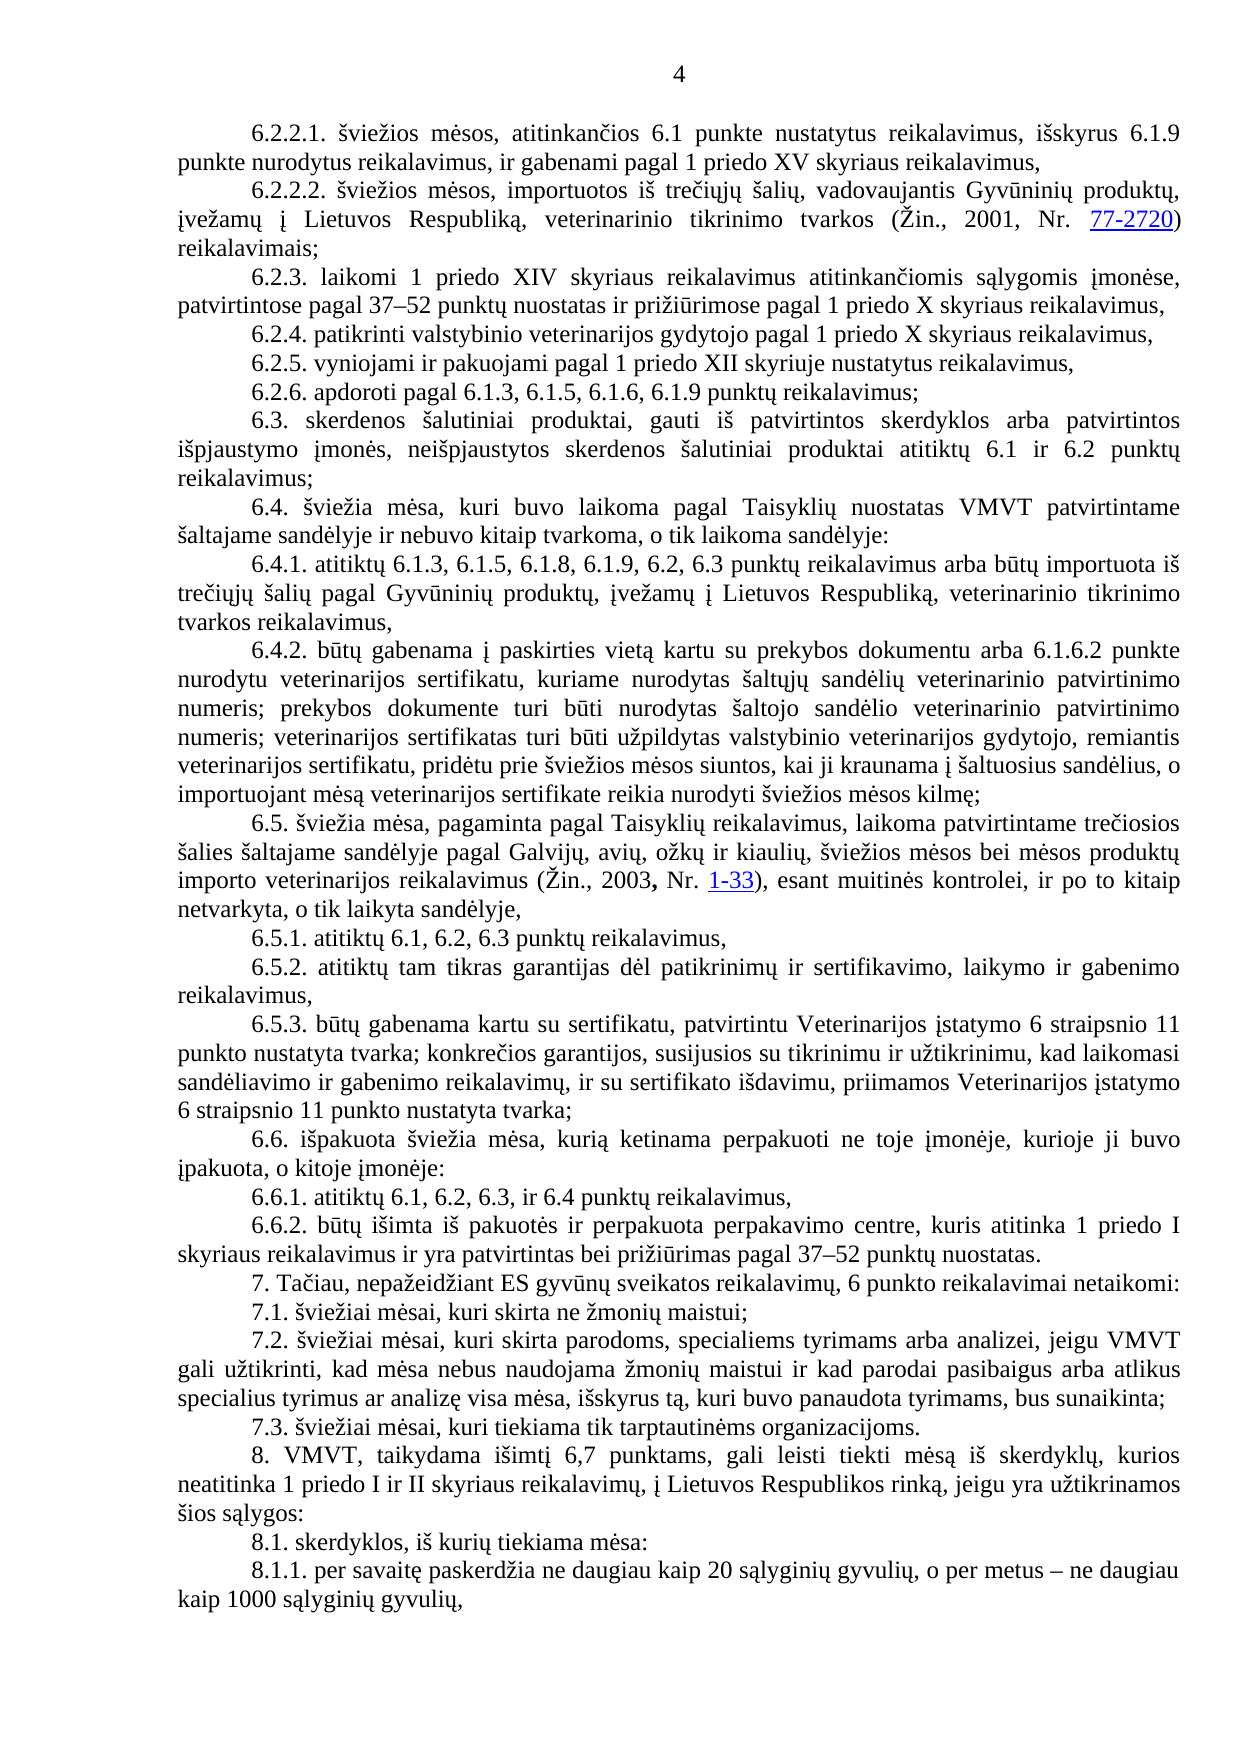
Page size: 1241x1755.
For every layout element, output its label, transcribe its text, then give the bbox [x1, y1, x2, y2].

text 7.2. šviežiai mėsai, kuri skirta parodoms, specialiems tyrimams arba analizei, jeigu VMVT gali užtikrinti, kad mėsa nebus naudojama žmonių maistui ir kad parodai pasibaigus arba atlikus specialius tyrimus ar analizę visa mėsa, išskyrus tą, kuri buvo panaudota tyrimams, bus sunaikinta; [177, 1326, 1181, 1412]
text 7.1. šviežiai mėsai, kuri skirta ne žmonių maistui; [177, 1297, 1181, 1326]
text 8. VMVT, taikydama išimtį 6,7 punktams, gali leisti tiekti mėsą iš skerdyklų, kurios neatitinka 1 priedo I ir II skyriaus reikalavimų, į Lietuvos Respublikos rinką, jeigu yra užtikrinamos šios sąlygos: [177, 1441, 1181, 1527]
text 6.6.2. būtų išimta iš pakuotės ir perpakuota perpakavimo centre, kuris atitinka 1 priedo I skyriaus reikalavimus ir yra patvirtintas bei prižiūrimas pagal 37–52 punktų nuostatas. [177, 1211, 1181, 1268]
text 8.1.1. per savaitę paskerdžia ne daugiau kaip 20 sąlyginių gyvulių, o per metus – ne daugiau kaip 1000 sąlyginių gyvulių, [177, 1556, 1181, 1613]
text 6.3. skerdenos šalutiniai produktai, gauti iš patvirtintos skerdyklos arba patvirtintos išpjaustymo įmonės, neišpjaustytos skerdenos šalutiniai produktai atitiktų 6.1 ir 6.2 punktų reikalavimus; [177, 406, 1181, 492]
text 6.5.1. atitiktų 6.1, 6.2, 6.3 punktų reikalavimus, [177, 923, 1181, 952]
text 6.4.2. būtų gabenama į paskirties vietą kartu su prekybos dokumentu arba 6.1.6.2 punkte nurodytu veterinarijos sertifikatu, kuriame nurodytas šaltųjų sandėlių veterinarinio patvirtinimo numeris; prekybos dokumente turi būti nurodytas šaltojo sandėlio veterinarinio patvirtinimo numeris; veterinarijos sertifikatas turi būti užpildytas valstybinio veterinarijos gydytojo, remiantis veterinarijos sertifikatu, pridėtu prie šviežios mėsos siuntos, kai ji kraunama į šaltuosius sandėlius, o importuojant mėsą veterinarijos sertifikate reikia nurodyti šviežios mėsos kilmę; [177, 636, 1181, 808]
text 6.5.3. būtų gabenama kartu su sertifikatu, patvirtintu Veterinarijos įstatymo 6 straipsnio 11 punkto nustatyta tvarka; konkrečios garantijos, susijusios su tikrinimu ir užtikrinimu, kad laikomasi sandėliavimo ir gabenimo reikalavimų, ir su sertifikato išdavimu, priimamos Veterinarijos įstatymo 6 straipsnio 11 punkto nustatyta tvarka; [177, 1009, 1181, 1124]
text 6.4.1. atitiktų 6.1.3, 6.1.5, 6.1.8, 6.1.9, 6.2, 6.3 punktų reikalavimus arba būtų importuota iš trečiųjų šalių pagal Gyvūninių produktų, įvežamų į Lietuvos Respubliką, veterinarinio tikrinimo tvarkos reikalavimus, [177, 549, 1181, 636]
text 6.2.2.2. šviežios mėsos, importuotos iš trečiųjų šalių, vadovaujantis Gyvūninių produktų, įvežamų į Lietuvos Respubliką, veterinarinio tikrinimo tvarkos (Žin., 2001, Nr. 77-2720) reikalavimais; [177, 176, 1181, 262]
text 8.1. skerdyklos, iš kurių tiekiama mėsa: [177, 1527, 1181, 1556]
text 6.6. išpakuota šviežia mėsa, kurią ketinama perpakuoti ne toje įmonėje, kurioje ji buvo įpakuota, o kitoje įmonėje: [177, 1124, 1181, 1182]
text 6.6.1. atitiktų 6.1, 6.2, 6.3, ir 6.4 punktų reikalavimus, [177, 1182, 1181, 1211]
text 6.2.5. vyniojami ir pakuojami pagal 1 priedo XII skyriuje nustatytus reikalavimus, [177, 348, 1181, 377]
text 6.5.2. atitiktų tam tikras garantijas dėl patikrinimų ir sertifikavimo, laikymo ir gabenimo reikalavimus, [177, 952, 1181, 1009]
text 7.3. šviežiai mėsai, kuri tiekiama tik tarptautinėms organizacijoms. [177, 1412, 1181, 1441]
text 6.2.6. apdoroti pagal 6.1.3, 6.1.5, 6.1.6, 6.1.9 punktų reikalavimus; [177, 377, 1181, 406]
text 6.2.3. laikomi 1 priedo XIV skyriaus reikalavimus atitinkančiomis sąlygomis įmonėse, patvirtintose pagal 37–52 punktų nuostatas ir prižiūrimose pagal 1 priedo X skyriaus reikalavimus, [177, 262, 1181, 319]
text 7. Tačiau, nepažeidžiant ES gyvūnų sveikatos reikalavimų, 6 punkto reikalavimai netaikomi: [177, 1268, 1181, 1297]
text 6.4. šviežia mėsa, kuri buvo laikoma pagal Taisyklių nuostatas VMVT patvirtintame šaltajame sandėlyje ir nebuvo kitaip tvarkoma, o tik laikoma sandėlyje: [177, 492, 1181, 549]
text 6.5. šviežia mėsa, pagaminta pagal Taisyklių reikalavimus, laikoma patvirtintame trečiosios šalies šaltajame sandėlyje pagal Galvijų, avių, ožkų ir kiaulių, šviežios mėsos bei mėsos produktų importo veterinarijos reikalavimus (Žin., 2003, Nr. 1-33), esant muitinės kontrolei, ir po to kitaip netvarkyta, o tik laikyta sandėlyje, [177, 808, 1181, 923]
text 6.2.4. patikrinti valstybinio veterinarijos gydytojo pagal 1 priedo X skyriaus reikalavimus, [177, 319, 1181, 348]
text 6.2.2.1. šviežios mėsos, atitinkančios 6.1 punkte nustatytus reikalavimus, išskyrus 6.1.9 punkte nurodytus reikalavimus, ir gabenami pagal 1 priedo XV skyriaus reikalavimus, [177, 118, 1181, 176]
